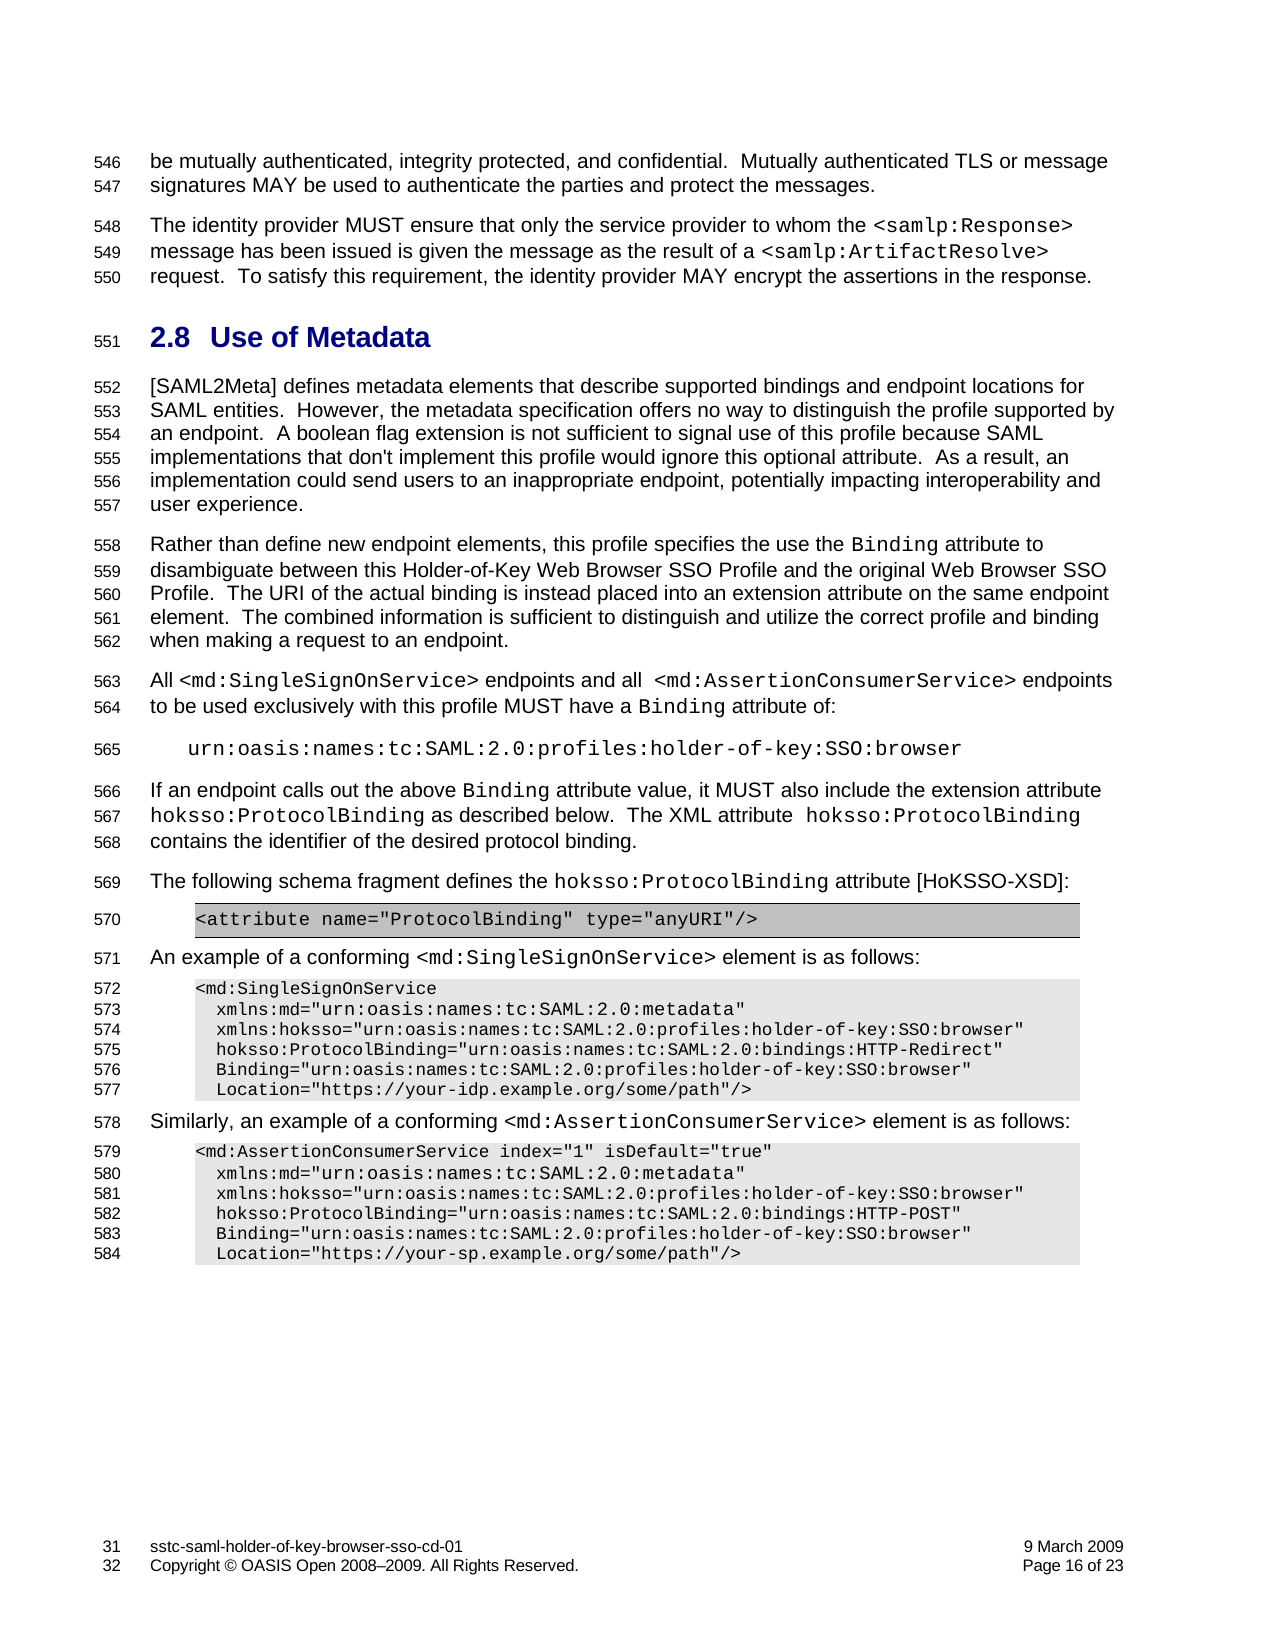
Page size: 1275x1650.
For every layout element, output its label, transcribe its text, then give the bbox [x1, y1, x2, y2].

text Similarly, an example of a conforming <md:AssertionConsumerService> element is as follows: [150, 1109, 1125, 1135]
text The following schema fragment defines the hoksso:ProtocolBinding attribute [HoKSSO-XSD]: [150, 869, 1125, 895]
subtitle Use of Metadata [150, 321, 1125, 354]
text An example of a conforming <md:SingleSignOnService> element is as follows: [150, 946, 1125, 971]
text <md:SingleSignOnService xmlns:md="urn:oasis:names:tc:SAML:2.0:metadata" xmlns:hoksso="urn:oasis:names:tc:SAML:2.0:profiles:holder-of-key:SSO:browser" hoksso:ProtocolBinding="urn:oasis:names:tc:SAML:2.0:bindings:HTTP-Redirect" Binding="urn:oasis:names:tc:SAML:2.0:profiles:holder-of-key:SSO:browser" Location="https://your-idp.example.org/some/path"/> [195, 979, 1080, 1101]
text urn:oasis:names:tc:SAML:2.0:profiles:holder-of-key:SSO:browser [150, 736, 1125, 762]
text be mutually authenticated, integrity protected, and confidential. Mutually authenticated TLS or message signatures MAY be used to authenticate the parties and protect the messages. [150, 150, 1125, 197]
text <attribute name="ProtocolBinding" type="anyURI"/> [195, 904, 1080, 937]
text All <md:SingleSignOnService> endpoints and all <md:AssertionConsumerService> endpoints to be used exclusively with this profile MUST have a Binding attribute of: [150, 669, 1125, 720]
text The identity provider MUST ensure that only the service provider to whom the <samlp:Response> message has been issued is given the message as the result of a <samlp:ArtifactResolve> request. To satisfy this requirement, the identity provider MAY encrypt the assertions in the response. [150, 214, 1125, 288]
text Rather than define new endpoint elements, this profile specifies the use the Binding attribute to disambiguate between this Holder-of-Key Web Browser SSO Profile and the original Web Browser SSO Profile. The URI of the actual binding is instead placed into an extension attribute on the same endpoint element. The combined information is sufficient to distinguish and utilize the correct profile and binding when making a request to an endpoint. [150, 533, 1125, 652]
text If an endpoint calls out the above Binding attribute value, it MUST also include the extension attribute hoksso:ProtocolBinding as described below. The XML attribute hoksso:ProtocolBinding contains the identifier of the desired protocol binding. [150, 778, 1125, 853]
text <md:AssertionConsumerService index="1" isDefault="true" xmlns:md="urn:oasis:names:tc:SAML:2.0:metadata" xmlns:hoksso="urn:oasis:names:tc:SAML:2.0:profiles:holder-of-key:SSO:browser" hoksso:ProtocolBinding="urn:oasis:names:tc:SAML:2.0:bindings:HTTP-POST" Binding="urn:oasis:names:tc:SAML:2.0:profiles:holder-of-key:SSO:browser" Location="https://your-sp.example.org/some/path"/> [195, 1143, 1080, 1265]
text [SAML2Meta] defines metadata elements that describe supported bindings and endpoint locations for SAML entities. However, the metadata specification offers no way to distinguish the profile supported by an endpoint. A boolean flag extension is not sufficient to signal use of this profile because SAML implementations that don't implement this profile would ignore this optional attribute. As a result, an implementation could send users to an inappropriate endpoint, potentially impacting interoperability and user experience. [150, 375, 1125, 516]
